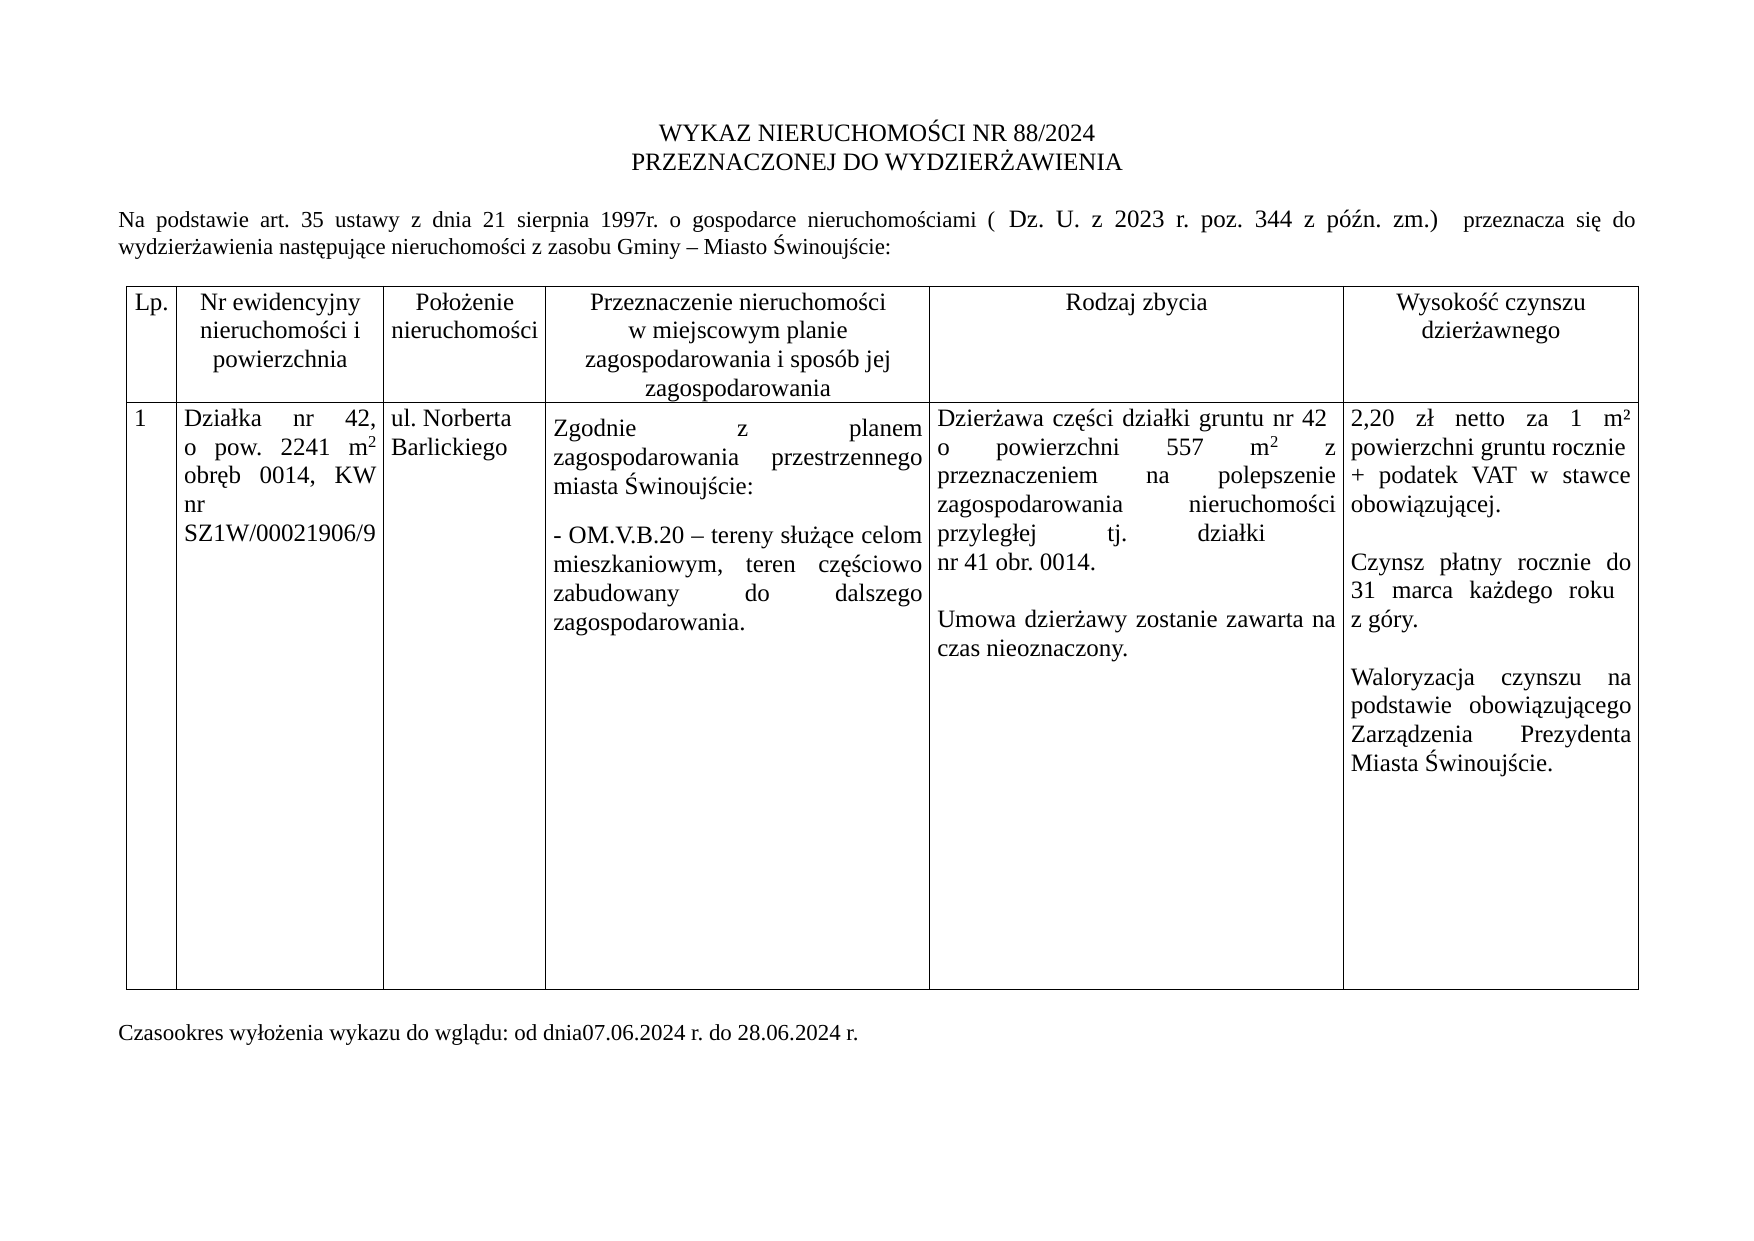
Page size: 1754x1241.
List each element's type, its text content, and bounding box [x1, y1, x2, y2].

text Czasookres wyłożenia wykazu do wglądu: od dnia07.06.2024 r. do 28.06.2024 r. [118, 1019, 1636, 1046]
table_cell 2,20 zł netto za 1 m² powierzchni gruntu rocznie + podatek VAT w stawce obowiązującej. Czynsz płatny rocznie do 31 marca każdego roku z góry. Waloryzacja czynszu na podstawie obowiązującego Zarządzenia Prezydenta Miasta Świnoujście. [1344, 403, 1638, 989]
table_cell Zgodnie z planem zagospodarowania przestrzennego miasta Świnoujście: - OM.V.B.20 – tereny służące celom mieszkaniowym, teren częściowo zabudowany do dalszego zagospodarowania. [546, 403, 929, 989]
table_cell Działka nr 42, o pow. 2241 m2 obręb 0014, KW nr SZ1W/00021906/9 [177, 403, 383, 989]
table_header Rodzaj zbycia [930, 287, 1343, 402]
table_cell 1 [127, 403, 176, 989]
text Na podstawie art. 35 ustawy z dnia 21 sierpnia 1997r. o gospodarce nieruchomościami ( Dz. U. z 2023 r. poz. 344 z późn. zm.) przeznacza się do wydzierżawienia następujące nieruchomości z zasobu Gminy – Miasto Świnoujście: [118, 204, 1636, 259]
table_cell Dzierżawa części działki gruntu nr 42 o powierzchni 557 m2 z przeznaczeniem na polepszenie zagospodarowania nieruchomości przyległej tj. działki nr 41 obr. 0014. Umowa dzierżawy zostanie zawarta na czas nieoznaczony. [930, 403, 1343, 989]
table_header Przeznaczenie nieruchomości w miejscowym planie zagospodarowania i sposób jej zagospodarowania [546, 287, 929, 402]
table_header Nr ewidencyjny nieruchomości i powierzchnia [177, 287, 383, 402]
table_header Położenie nieruchomości [384, 287, 545, 402]
table_header Wysokość czynszu dzierżawnego [1344, 287, 1638, 402]
text WYKAZ NIERUCHOMOŚCI NR 88/2024 [118, 118, 1636, 147]
table_cell ul. Norberta Barlickiego [384, 403, 545, 989]
text PRZEZNACZONEJ DO WYDZIERŻAWIENIA [118, 147, 1636, 176]
table_header Lp. [127, 287, 176, 402]
